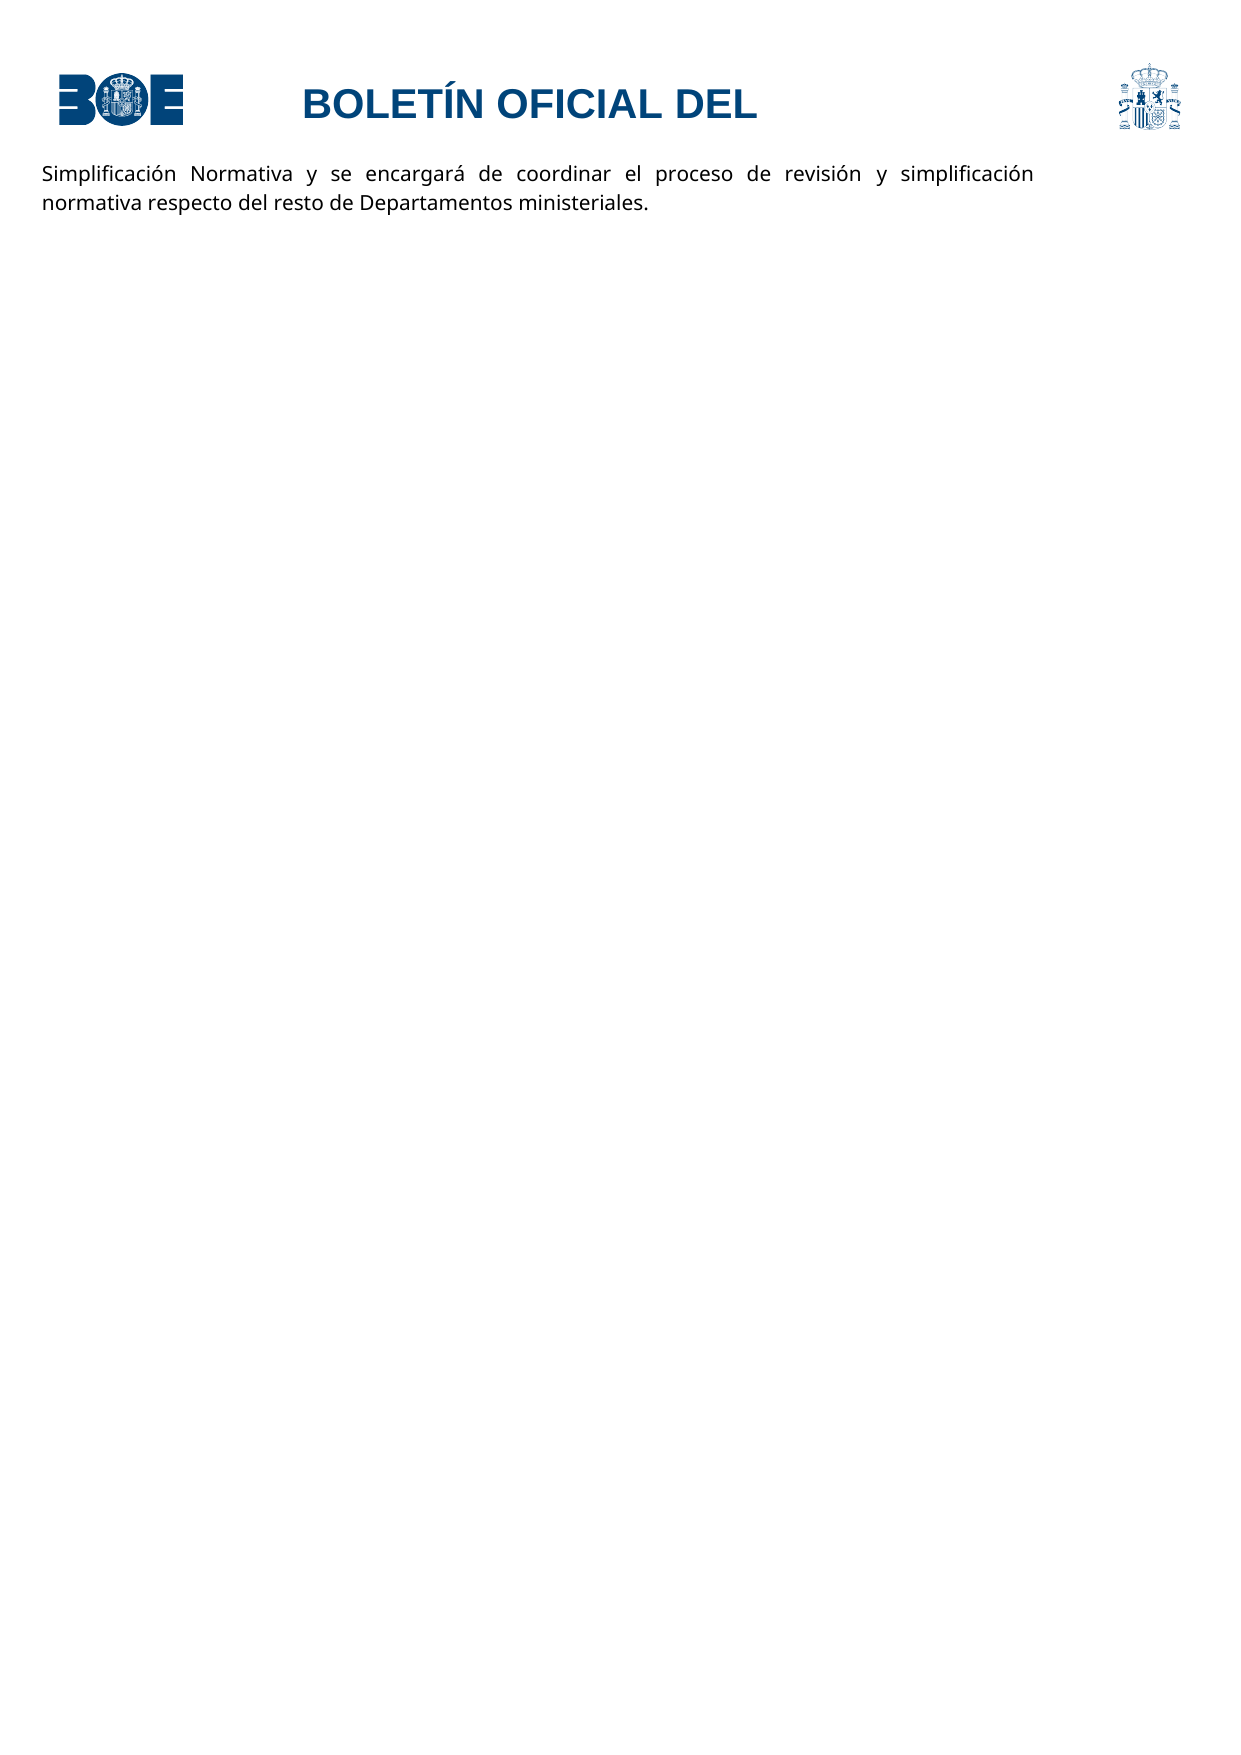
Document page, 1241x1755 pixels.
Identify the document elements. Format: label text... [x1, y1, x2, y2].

list Simplificación Normativa y se encargará de coordinar el proceso de revisión y simplificación normativa respecto del resto de Departamentos ministeriales. [42, 159, 1034, 217]
